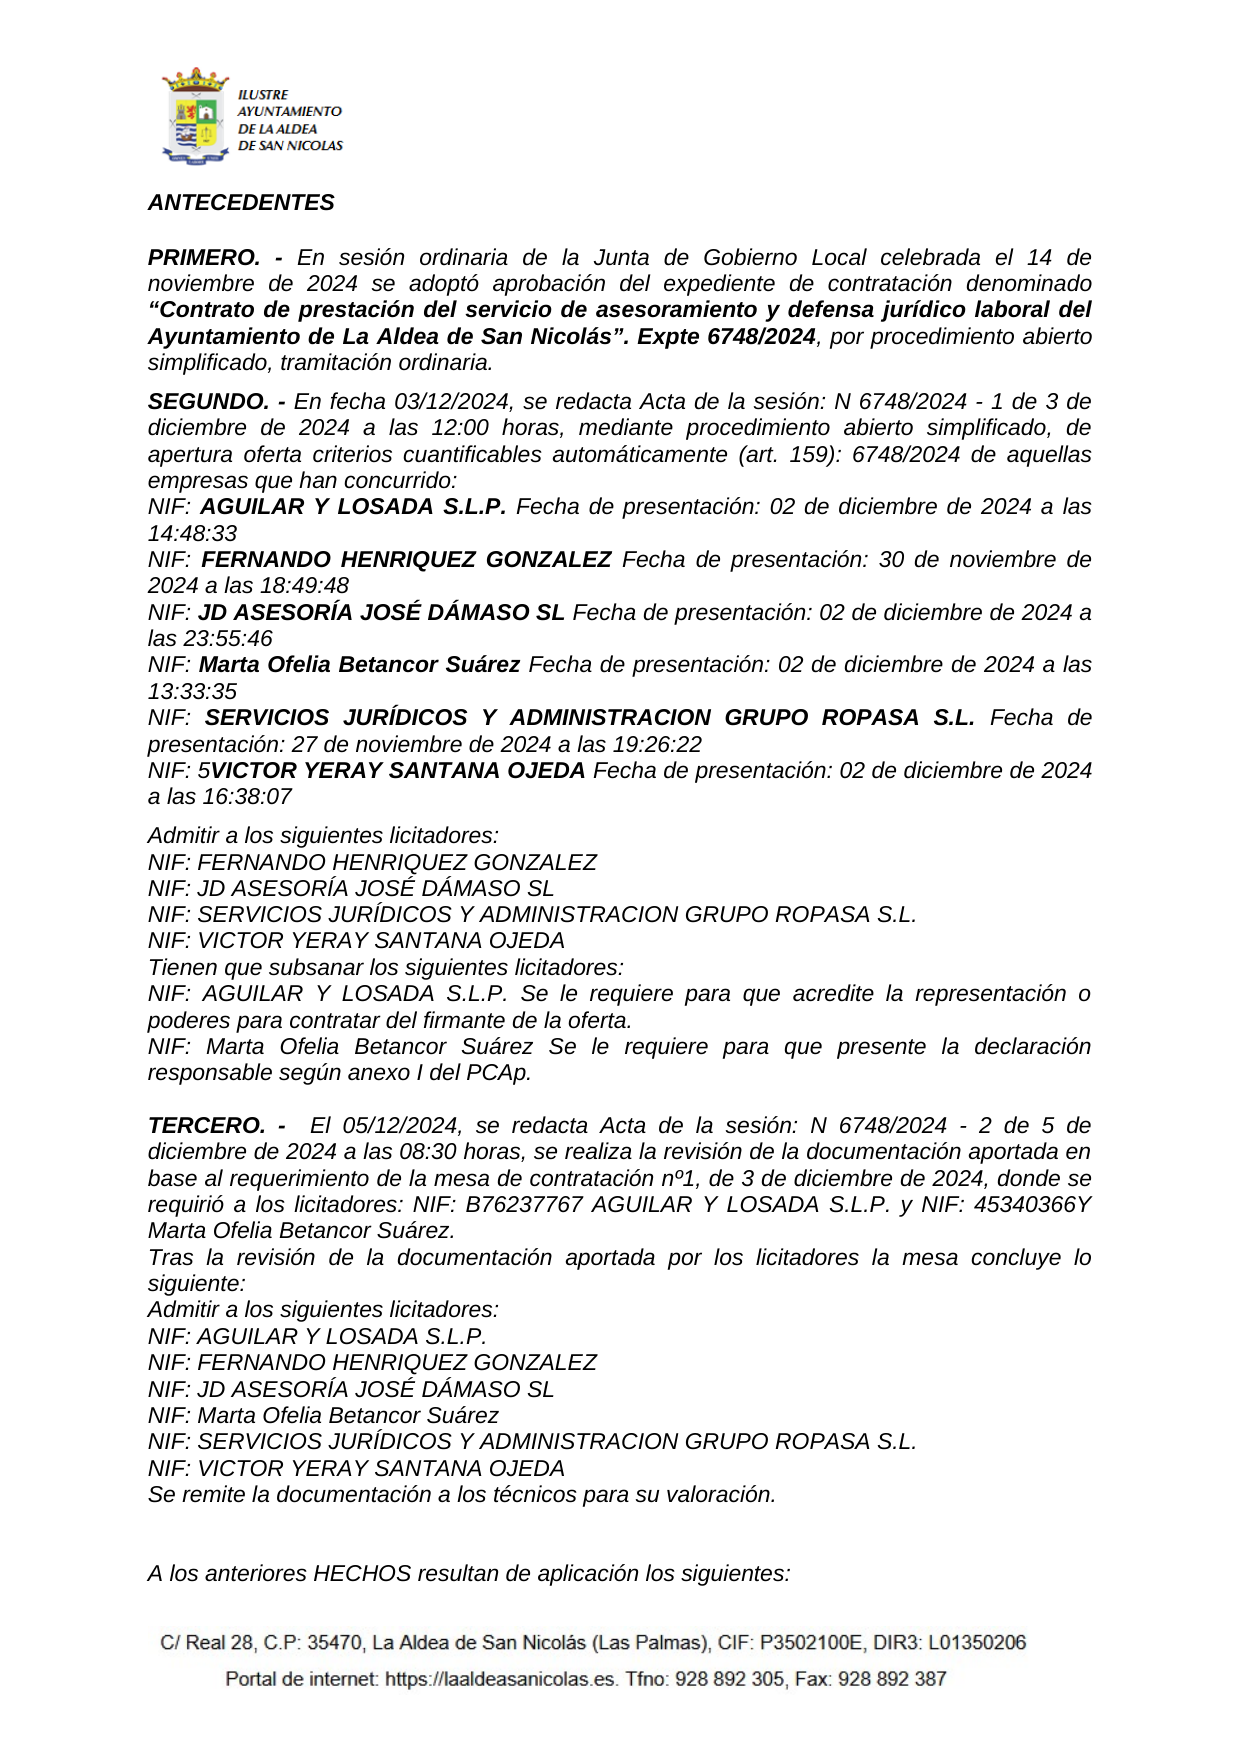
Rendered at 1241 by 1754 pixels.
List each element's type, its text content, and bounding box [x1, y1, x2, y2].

text NIF: Marta Ofelia Betancor Suárez Se le requiere para que presente la declaración responsable según anexo I del PCAp. [148, 1033, 1093, 1086]
text Tras la revisión de la documentación aportada por los licitadores la mesa concluye lo siguiente: [148, 1244, 1093, 1296]
text NIF: Marta Ofelia Betancor Suárez Fecha de presentación: 02 de diciembre de 2024 a las 13:33:35 [148, 651, 1093, 704]
text NIF: JD ASESORÍA JOSÉ DÁMASO SL [148, 1376, 1093, 1402]
text SEGUNDO. - En fecha 03/12/2024, se redacta Acta de la sesión: N 6748/2024 - 1 de 3 de diciembre de 2024 a las 12:00 horas, mediante procedimiento abierto simplificado, de apertura oferta criterios cuantificables automáticamente (art. 159): 6748/2024 de aquellas empresas que han concurrido: [148, 388, 1093, 493]
text Se remite la documentación a los técnicos para su valoración. [148, 1481, 1093, 1507]
text NIF: AGUILAR Y LOSADA S.L.P. Se le requiere para que acredite la representación o poderes para contratar del firmante de la oferta. [148, 980, 1093, 1033]
text NIF: 5VICTOR YERAY SANTANA OJEDA Fecha de presentación: 02 de diciembre de 2024 a las 16:38:07 [148, 757, 1093, 809]
text Tienen que subsanar los siguientes licitadores: [148, 954, 1093, 980]
text Admitir a los siguientes licitadores: [148, 1296, 1093, 1323]
text PRIMERO. - En sesión ordinaria de la Junta de Gobierno Local celebrada el 14 de noviembre de 2024 se adoptó aprobación del expediente de contratación denominado “Contrato de prestación del servicio de asesoramiento y defensa jurídico laboral del Ayuntamiento de La Aldea de San Nicolás”. Expte 6748/2024, por procedimiento abierto simplificado, tramitación ordinaria. [148, 244, 1093, 375]
text NIF: SERVICIOS JURÍDICOS Y ADMINISTRACION GRUPO ROPASA S.L. [148, 901, 1093, 927]
text NIF: JD ASESORÍA JOSÉ DÁMASO SL Fecha de presentación: 02 de diciembre de 2024 a las 23:55:46 [148, 599, 1093, 651]
text Admitir a los siguientes licitadores: [148, 822, 1093, 848]
picture [148, 59, 359, 173]
text NIF: FERNANDO HENRIQUEZ GONZALEZ [148, 1349, 1093, 1376]
text NIF: AGUILAR Y LOSADA S.L.P. [148, 1323, 1093, 1349]
text NIF: FERNANDO HENRIQUEZ GONZALEZ [148, 848, 1093, 875]
text NIF: FERNANDO HENRIQUEZ GONZALEZ Fecha de presentación: 30 de noviembre de 2024 a las 18:49:48 [148, 546, 1093, 599]
text NIF: Marta Ofelia Betancor Suárez [148, 1402, 1093, 1428]
text NIF: JD ASESORÍA JOSÉ DÁMASO SL [148, 875, 1093, 901]
text NIF: SERVICIOS JURÍDICOS Y ADMINISTRACION GRUPO ROPASA S.L. Fecha de presentación: 27 de noviembre de 2024 a las 19:26:22 [148, 704, 1093, 757]
text TERCERO. - El 05/12/2024, se redacta Acta de la sesión: N 6748/2024 - 2 de 5 de diciembre de 2024 a las 08:30 horas, se realiza la revisión de la documentación aportada en base al requerimiento de la mesa de contratación nº1, de 3 de diciembre de 2024, donde se requirió a los licitadores: NIF: B76237767 AGUILAR Y LOSADA S.L.P. y NIF: 45340366Y Marta Ofelia Betancor Suárez. [148, 1112, 1093, 1244]
picture [148, 1626, 1034, 1695]
text A los anteriores HECHOS resultan de aplicación los siguientes: [148, 1534, 1093, 1586]
text NIF: VICTOR YERAY SANTANA OJEDA [148, 927, 1093, 954]
text NIF: AGUILAR Y LOSADA S.L.P. Fecha de presentación: 02 de diciembre de 2024 a las 14:48:33 [148, 493, 1093, 546]
text NIF: VICTOR YERAY SANTANA OJEDA [148, 1454, 1093, 1481]
text ANTECEDENTES [148, 188, 1093, 215]
text NIF: SERVICIOS JURÍDICOS Y ADMINISTRACION GRUPO ROPASA S.L. [148, 1428, 1093, 1454]
